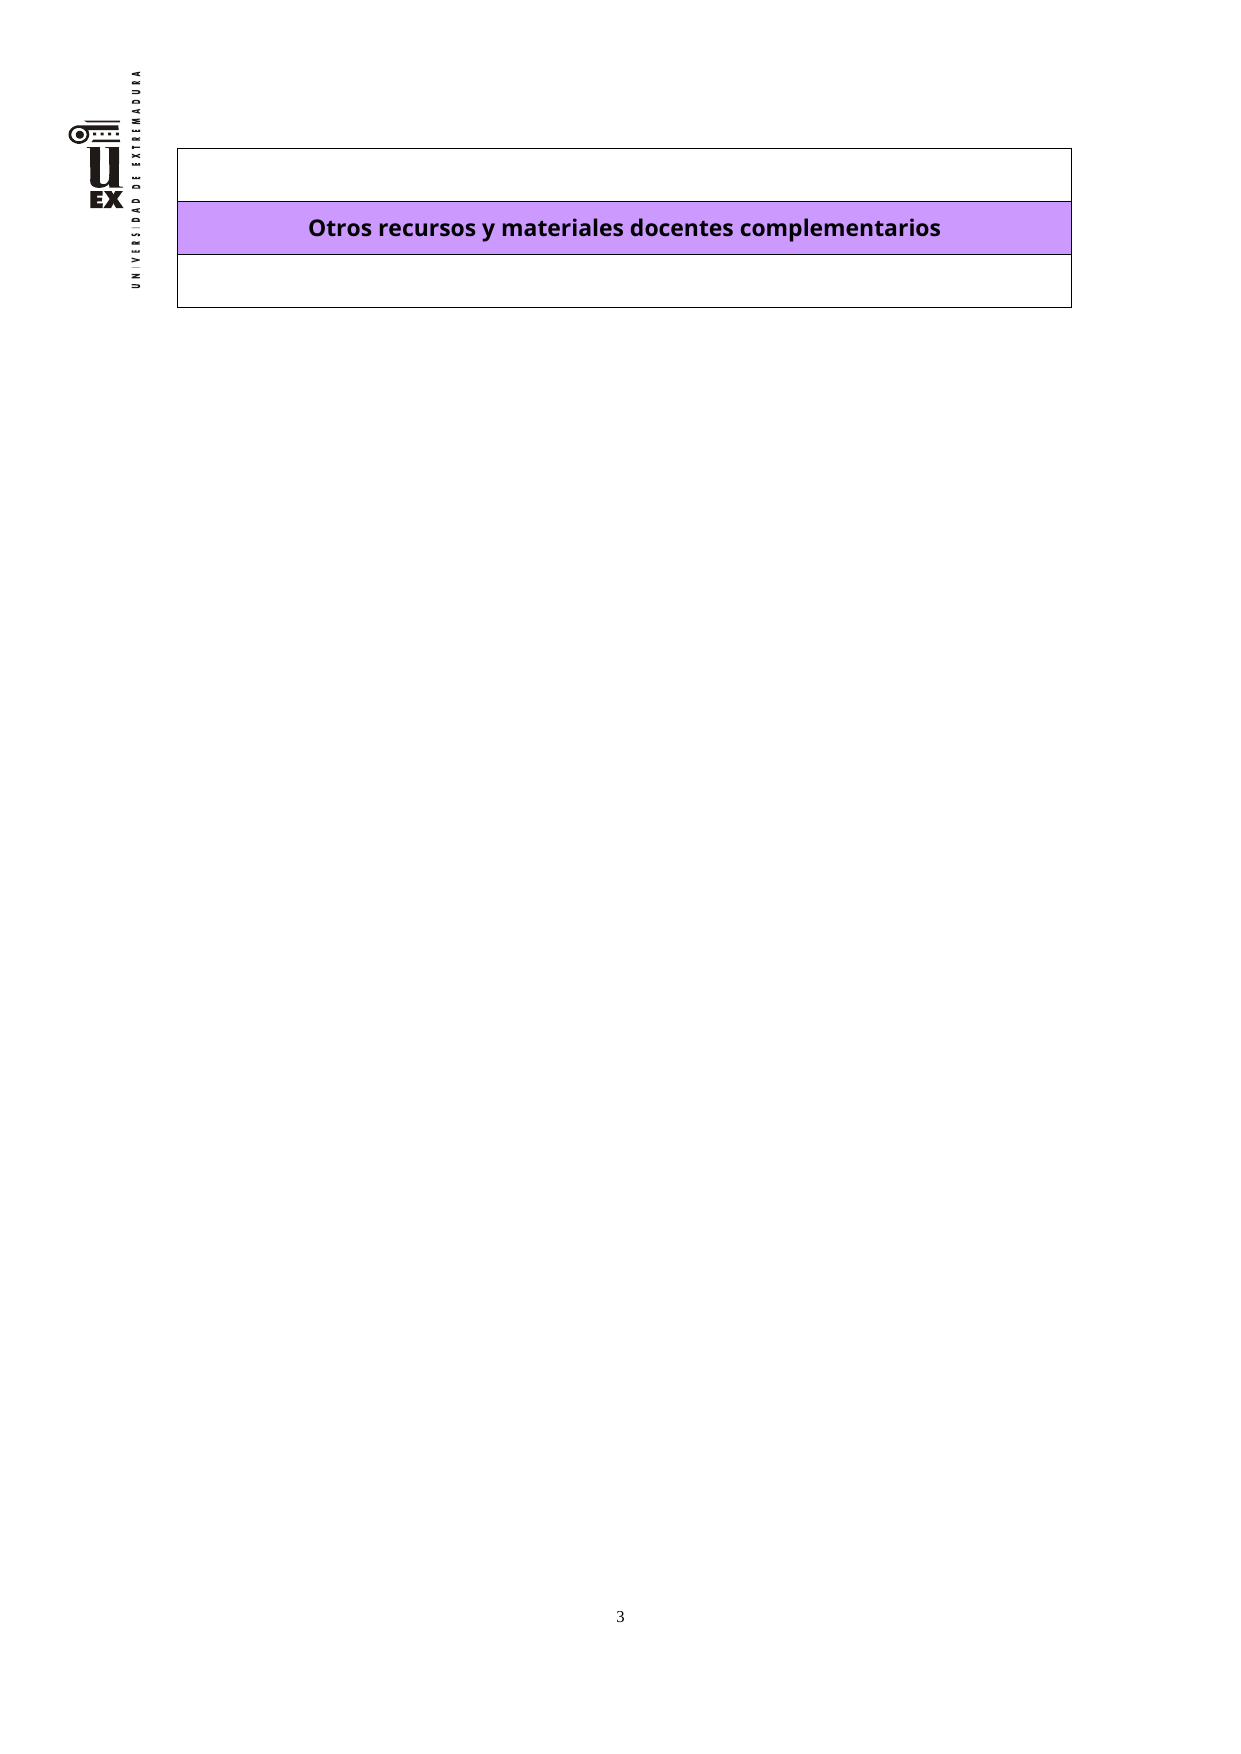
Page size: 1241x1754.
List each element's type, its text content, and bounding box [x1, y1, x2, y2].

table_cell [178, 149, 1071, 201]
table_cell Otros recursos y materiales docentes complementarios [178, 202, 1071, 254]
table_cell [178, 255, 1071, 307]
